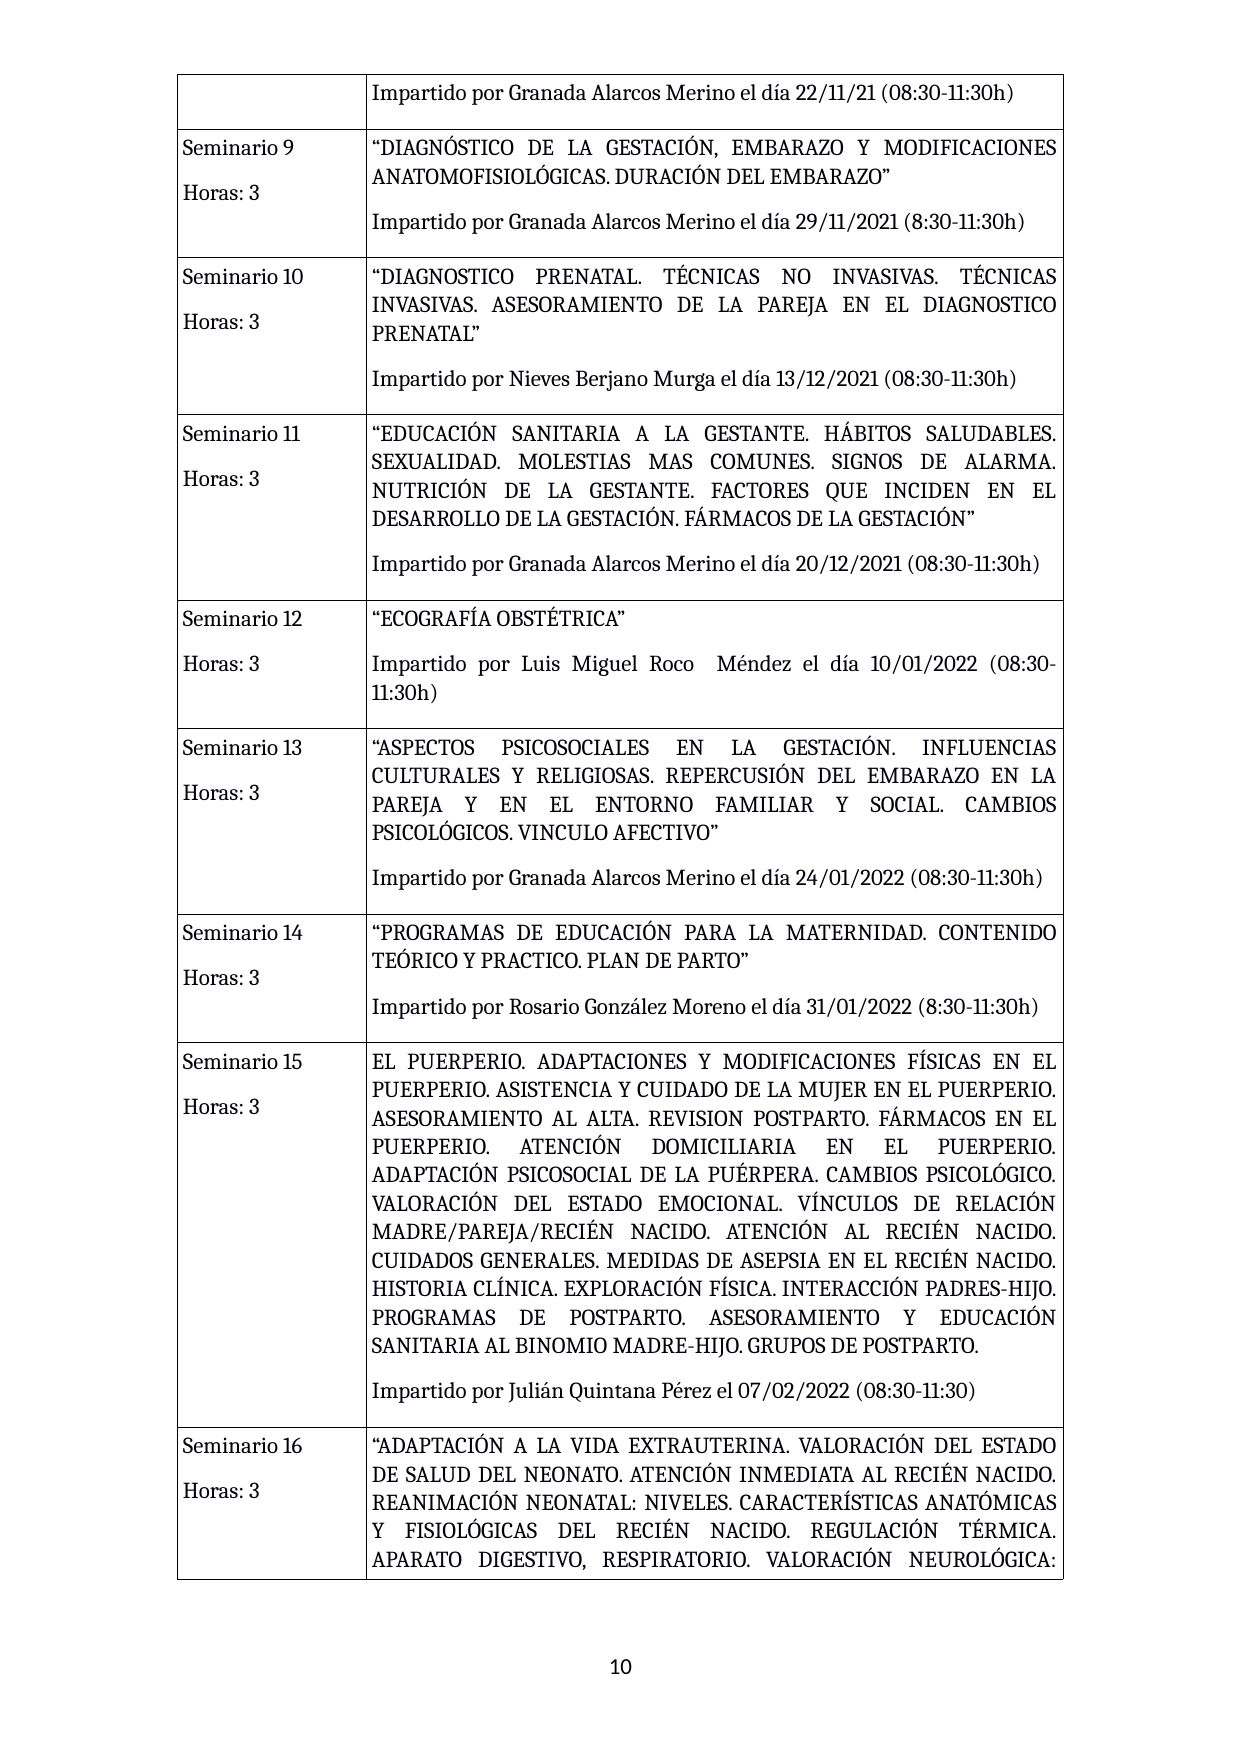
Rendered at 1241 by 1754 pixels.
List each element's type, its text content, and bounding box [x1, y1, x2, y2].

table_cell Seminario 14 Horas: 3 [178, 915, 366, 1042]
table_cell [178, 75, 366, 129]
table_cell Seminario 13 Horas: 3 [178, 729, 366, 914]
table_cell Seminario 16 Horas: 3 [178, 1428, 366, 1579]
table_cell Seminario 9 Horas: 3 [178, 130, 366, 257]
table_cell “DIAGNOSTICO PRENATAL. TÉCNICAS NO INVASIVAS. TÉCNICAS INVASIVAS. ASESORAMIENTO DE LA PAREJA EN EL DIAGNOSTICO PRENATAL” Impartido por Nieves Berjano Murga el día 13/12/2021 (08:30-11:30h) [367, 258, 1063, 414]
table_cell Seminario 11 Horas: 3 [178, 415, 366, 600]
table_cell Seminario 15 Horas: 3 [178, 1043, 366, 1427]
table_cell Seminario 10 Horas: 3 [178, 258, 366, 414]
table_cell “PROGRAMAS DE EDUCACIÓN PARA LA MATERNIDAD. CONTENIDO TEÓRICO Y PRACTICO. PLAN DE PARTO” Impartido por Rosario González Moreno el día 31/01/2022 (8:30-11:30h) [367, 915, 1063, 1042]
table_cell “EDUCACIÓN SANITARIA A LA GESTANTE. HÁBITOS SALUDABLES. SEXUALIDAD. MOLESTIAS MAS COMUNES. SIGNOS DE ALARMA. NUTRICIÓN DE LA GESTANTE. FACTORES QUE INCIDEN EN EL DESARROLLO DE LA GESTACIÓN. FÁRMACOS DE LA GESTACIÓN” Impartido por Granada Alarcos Merino el día 20/12/2021 (08:30-11:30h) [367, 415, 1063, 600]
table_cell Impartido por Granada Alarcos Merino el día 22/11/21 (08:30-11:30h) [367, 75, 1063, 129]
table_cell “ASPECTOS PSICOSOCIALES EN LA GESTACIÓN. INFLUENCIAS CULTURALES Y RELIGIOSAS. REPERCUSIÓN DEL EMBARAZO EN LA PAREJA Y EN EL ENTORNO FAMILIAR Y SOCIAL. CAMBIOS PSICOLÓGICOS. VINCULO AFECTIVO” Impartido por Granada Alarcos Merino el día 24/01/2022 (08:30-11:30h) [367, 729, 1063, 914]
table_cell Seminario 12 Horas: 3 [178, 601, 366, 728]
table_cell EL PUERPERIO. ADAPTACIONES Y MODIFICACIONES FÍSICAS EN EL PUERPERIO. ASISTENCIA Y CUIDADO DE LA MUJER EN EL PUERPERIO. ASESORAMIENTO AL ALTA. REVISION POSTPARTO. FÁRMACOS EN EL PUERPERIO. ATENCIÓN DOMICILIARIA EN EL PUERPERIO. ADAPTACIÓN PSICOSOCIAL DE LA PUÉRPERA. CAMBIOS PSICOLÓGICO. VALORACIÓN DEL ESTADO EMOCIONAL. VÍNCULOS DE RELACIÓN MADRE/PAREJA/RECIÉN NACIDO. ATENCIÓN AL RECIÉN NACIDO. CUIDADOS GENERALES. MEDIDAS DE ASEPSIA EN EL RECIÉN NACIDO. HISTORIA CLÍNICA. EXPLORACIÓN FÍSICA. INTERACCIÓN PADRES-HIJO. PROGRAMAS DE POSTPARTO. ASESORAMIENTO Y EDUCACIÓN SANITARIA AL BINOMIO MADRE-HIJO. GRUPOS DE POSTPARTO. Impartido por Julián Quintana Pérez el 07/02/2022 (08:30-11:30) [367, 1043, 1063, 1427]
table_cell “DIAGNÓSTICO DE LA GESTACIÓN, EMBARAZO Y MODIFICACIONES ANATOMOFISIOLÓGICAS. DURACIÓN DEL EMBARAZO” Impartido por Granada Alarcos Merino el día 29/11/2021 (8:30-11:30h) [367, 130, 1063, 257]
table_cell “ECOGRAFÍA OBSTÉTRICA” Impartido por Luis Miguel Roco Méndez el día 10/01/2022 (08:30-11:30h) [367, 601, 1063, 728]
table_cell “ADAPTACIÓN A LA VIDA EXTRAUTERINA. VALORACIÓN DEL ESTADO DE SALUD DEL NEONATO. ATENCIÓN INMEDIATA AL RECIÉN NACIDO. REANIMACIÓN NEONATAL: NIVELES. CARACTERÍSTICAS ANATÓMICAS Y FISIOLÓGICAS DEL RECIÉN NACIDO. REGULACIÓN TÉRMICA. APARATO DIGESTIVO, RESPIRATORIO. VALORACIÓN NEUROLÓGICA: [367, 1428, 1063, 1579]
